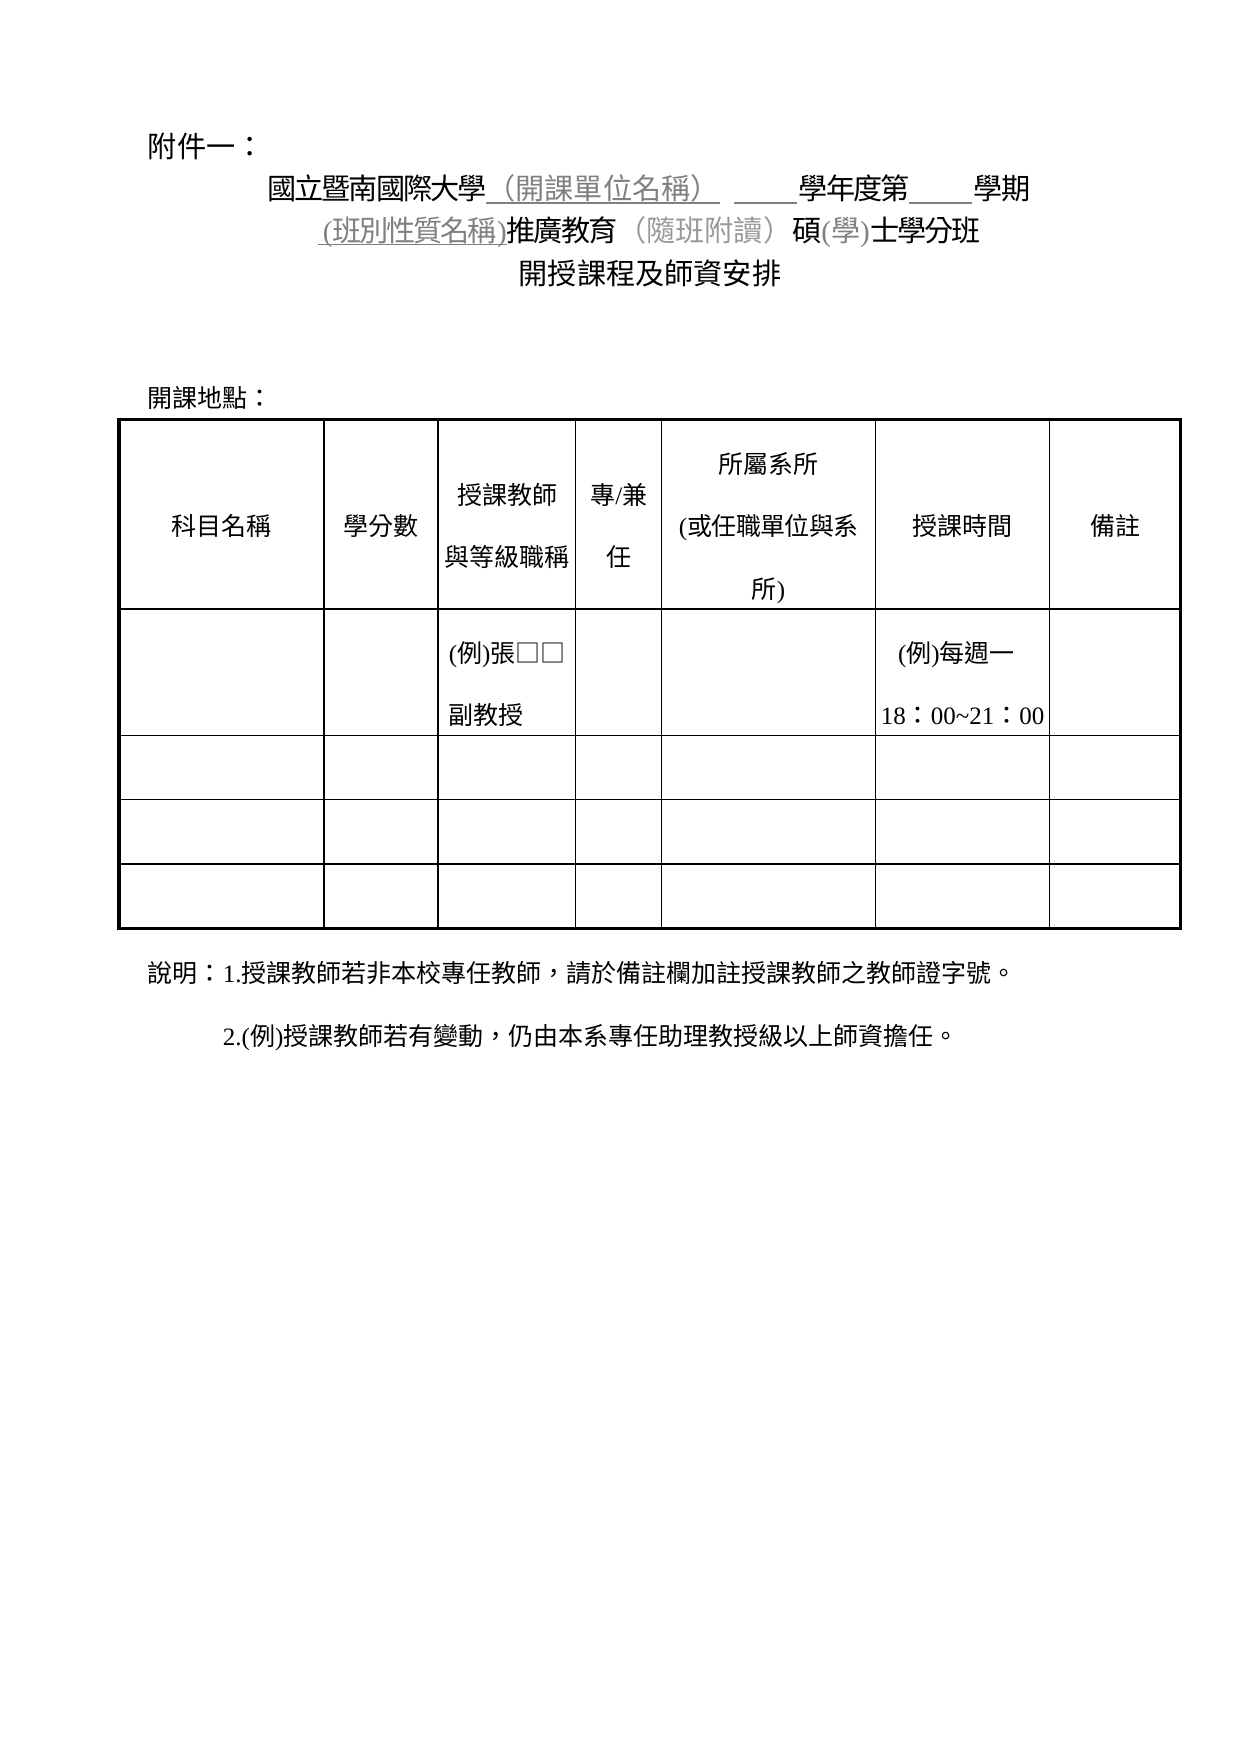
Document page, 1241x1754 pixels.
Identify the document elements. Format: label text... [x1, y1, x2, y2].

table_cell [576, 736, 661, 799]
table_cell [576, 610, 661, 735]
table_cell [576, 800, 661, 863]
table_header 學分數 [325, 421, 437, 608]
table_header 科目名稱 [121, 421, 323, 608]
table_cell [439, 736, 575, 799]
table_header 專/兼任 [576, 421, 661, 608]
table_cell [1050, 800, 1179, 863]
table_cell [121, 800, 323, 863]
table_cell [662, 736, 875, 799]
table_cell [876, 865, 1049, 927]
table_header 備註 [1050, 421, 1179, 608]
table_cell [662, 610, 875, 735]
table_cell [121, 865, 323, 927]
table_cell [1050, 865, 1179, 927]
table_cell [325, 736, 437, 799]
text 附件一： [148, 103, 1152, 166]
table_cell [325, 865, 437, 927]
table_cell [439, 800, 575, 863]
table_cell [1050, 610, 1179, 735]
table_cell [325, 610, 437, 735]
text 開課地點： [148, 355, 1152, 417]
table_cell [1050, 736, 1179, 799]
table_cell [876, 736, 1049, 799]
table_cell [662, 865, 875, 927]
table_cell [439, 865, 575, 927]
table_cell [325, 800, 437, 863]
text 開授課程及師資安排 [148, 250, 1152, 292]
table_header 授課教師 與等級職稱 [439, 421, 575, 608]
table_cell [876, 800, 1049, 863]
text 說明：1.授課教師若非本校專任教師，請於備註欄加註授課教師之教師證字號。 [148, 930, 1152, 992]
table_cell [121, 736, 323, 799]
table_cell [662, 800, 875, 863]
table_header 所屬系所 (或任職單位與系所) [662, 421, 875, 608]
table_cell [121, 610, 323, 735]
table_cell [576, 865, 661, 927]
text 2.(例)授課教師若有變動，仍由本系專任助理教授級以上師資擔任。 [148, 992, 1152, 1055]
text (班別性質名稱)推廣教育（隨班附讀）碩(學)士學分班 [148, 208, 1152, 250]
text 國立暨南國際大學（開課單位名稱） 學年度第 學期 [148, 166, 1152, 208]
table_cell (例)每週一 18：00~21：00 [876, 610, 1049, 735]
table_cell (例)張□□ 副教授 [439, 610, 575, 735]
table_header 授課時間 [876, 421, 1049, 608]
